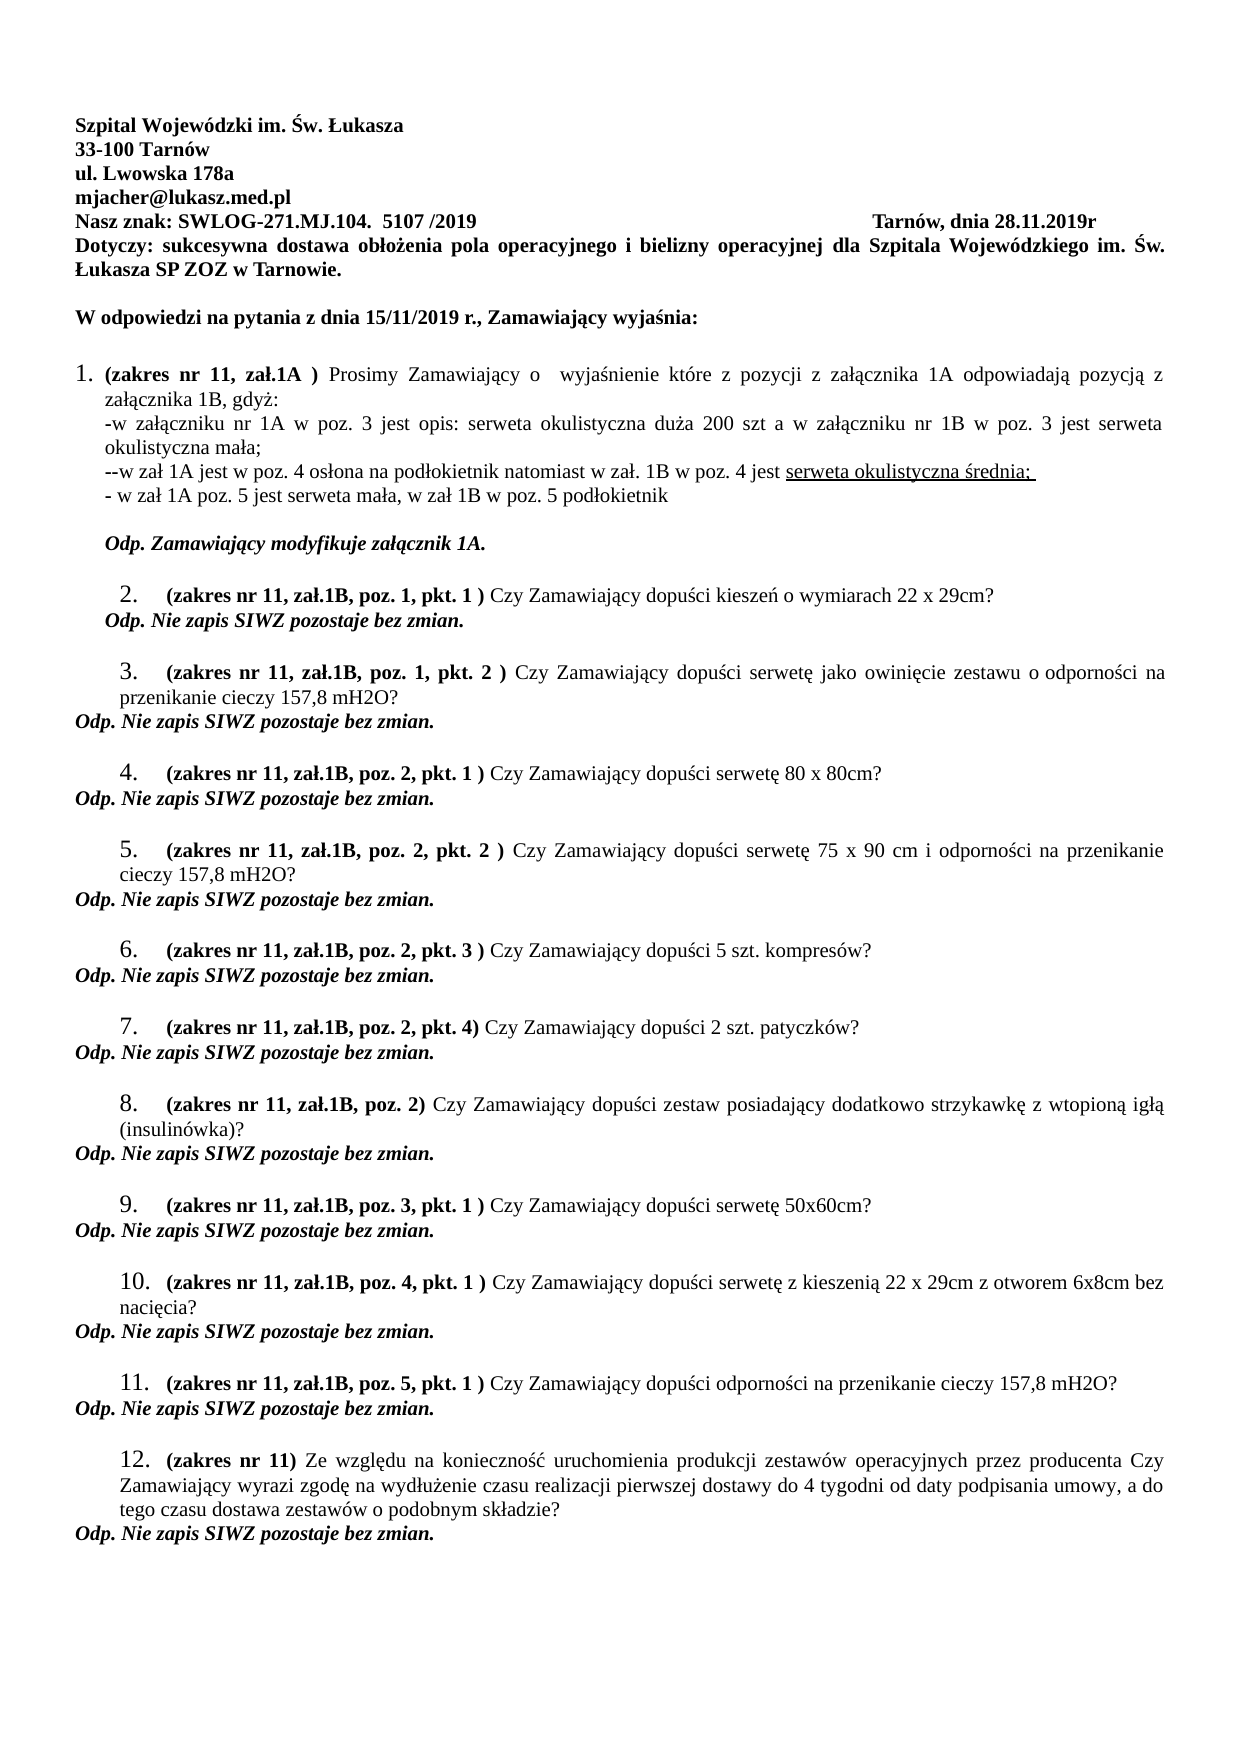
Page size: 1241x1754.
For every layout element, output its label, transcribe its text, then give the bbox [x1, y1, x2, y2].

list (zakres nr 11, zał.1B, poz. 2, pkt. 1 ) Czy Zamawiający dopuści serwetę 80 x 80cm? [119, 757, 1165, 786]
list (zakres nr 11, zał.1B, poz. 3, pkt. 1 ) Czy Zamawiający dopuści serwetę 50x60cm? [119, 1189, 1165, 1218]
text Odp. Nie zapis SIWZ pozostaje bez zmian. [75, 1218, 1165, 1242]
list (zakres nr 11, zał.1B, poz. 2, pkt. 4) Czy Zamawiający dopuści 2 szt. patyczków? [119, 1011, 1165, 1040]
text Odp. Nie zapis SIWZ pozostaje bez zmian. [75, 1141, 1165, 1165]
list (zakres nr 11, zał.1B, poz. 2, pkt. 2 ) Czy Zamawiający dopuści serwetę 75 x 90 cm i odporności na przenikanie cieczy 157,8 mH2O? [119, 834, 1165, 886]
list (zakres nr 11, zał.1B, poz. 4, pkt. 1 ) Czy Zamawiający dopuści serwetę z kieszenią 22 x 29cm z otworem 6x8cm bez nacięcia? [119, 1266, 1165, 1319]
text Odp. Nie zapis SIWZ pozostaje bez zmian. [75, 786, 1165, 809]
text Szpital Wojewódzki im. Św. Łukasza [75, 113, 1165, 137]
list (zakres nr 11, zał.1A ) Prosimy Zamawiający o wyjaśnienie które z pozycji z załącznika 1A odpowiadają pozycją z załącznika 1B, gdyż: [75, 358, 1165, 411]
text Odp. Nie zapis SIWZ pozostaje bez zmian. [75, 1319, 1165, 1343]
text Odp. Nie zapis SIWZ pozostaje bez zmian. [104, 608, 1165, 632]
text Odp. Nie zapis SIWZ pozostaje bez zmian. [75, 963, 1165, 987]
list (zakres nr 11, zał.1B, poz. 1, pkt. 1 ) Czy Zamawiający dopuści kieszeń o wymiarach 22 x 29cm? [119, 579, 1165, 608]
text -w załączniku nr 1A w poz. 3 jest opis: serweta okulistyczna duża 200 szt a w załączniku nr 1B w poz. 3 jest serweta okulistyczna mała; [104, 411, 1165, 459]
text Odp. Nie zapis SIWZ pozostaje bez zmian. [75, 1040, 1165, 1064]
text Nasz znak: SWLOG-271.MJ.104. 5107 /2019 Tarnów, dnia 28.11.2019r [75, 209, 1165, 233]
text W odpowiedzi na pytania z dnia 15/11/2019 r., Zamawiający wyjaśnia: [75, 305, 1165, 329]
text Odp. Nie zapis SIWZ pozostaje bez zmian. [75, 1521, 1165, 1545]
text Odp. Nie zapis SIWZ pozostaje bez zmian. [75, 1396, 1165, 1420]
list (zakres nr 11) Ze względu na konieczność uruchomienia produkcji zestawów operacyjnych przez producenta Czy Zamawiający wyrazi zgodę na wydłużenie czasu realizacji pierwszej dostawy do 4 tygodni od daty podpisania umowy, a do tego czasu dostawa zestawów o podobnym składzie? [119, 1444, 1165, 1521]
list (zakres nr 11, zał.1B, poz. 2, pkt. 3 ) Czy Zamawiający dopuści 5 szt. kompresów? [119, 934, 1165, 963]
text mjacher@lukasz.med.pl [75, 185, 1165, 209]
text Odp. Nie zapis SIWZ pozostaje bez zmian. [75, 709, 1165, 733]
text Dotyczy: sukcesywna dostawa obłożenia pola operacyjnego i bielizny operacyjnej dla Szpitala Wojewódzkiego im. Św. Łukasza SP ZOZ w Tarnowie. [75, 233, 1165, 281]
list (zakres nr 11, zał.1B, poz. 1, pkt. 2 ) Czy Zamawiający dopuści serwetę jako owinięcie zestawu o odporności na przenikanie cieczy 157,8 mH2O? [119, 656, 1165, 709]
text ul. Lwowska 178a [75, 161, 1165, 185]
text --w zał 1A jest w poz. 4 osłona na podłokietnik natomiast w zał. 1B w poz. 4 jest serweta okulistyczna średnia; [104, 459, 1165, 483]
text Odp. Nie zapis SIWZ pozostaje bez zmian. [75, 886, 1165, 911]
text - w zał 1A poz. 5 jest serweta mała, w zał 1B w poz. 5 podłokietnik [104, 483, 1165, 507]
text 33-100 Tarnów [75, 137, 1165, 161]
text Odp. Zamawiający modyfikuje załącznik 1A. [104, 531, 1165, 555]
list (zakres nr 11, zał.1B, poz. 2) Czy Zamawiający dopuści zestaw posiadający dodatkowo strzykawkę z wtopioną igłą (insulinówka)? [119, 1088, 1165, 1141]
list (zakres nr 11, zał.1B, poz. 5, pkt. 1 ) Czy Zamawiający dopuści odporności na przenikanie cieczy 157,8 mH2O? [119, 1367, 1165, 1396]
